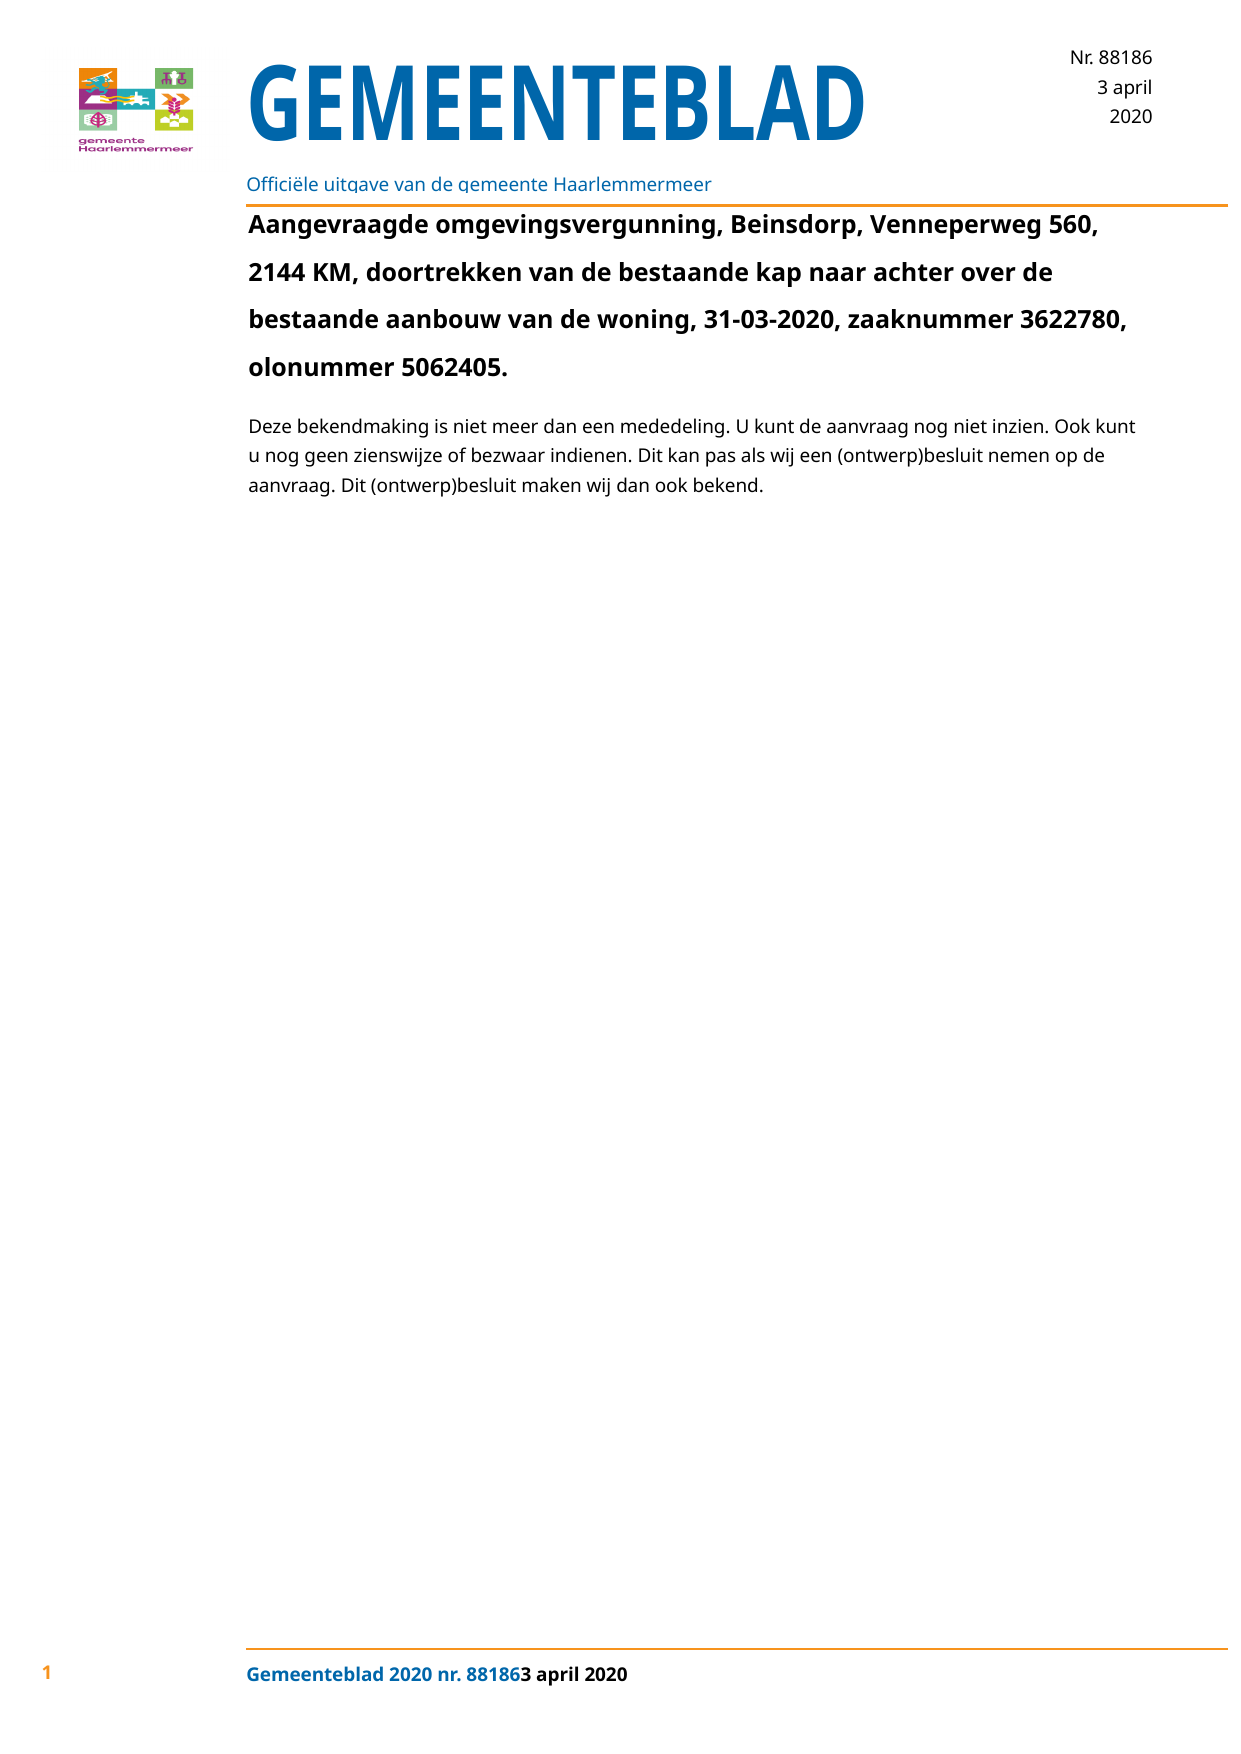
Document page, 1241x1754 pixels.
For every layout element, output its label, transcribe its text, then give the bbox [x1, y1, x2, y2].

text Aangevraagde omgevingsvergunning, Beinsdorp, Venneperweg 560, 2144 KM, doortrekken van de bestaande kap naar achter over de bestaande aanbouw van de woning, 31-03-2020, zaaknummer 3622780, olonummer 5062405. [248, 207, 1152, 384]
text Deze bekendmaking is niet meer dan een mededeling. U kunt de aanvraag nog niet inzien. Ook kunt u nog geen zienswijze of bezwaar indienen. Dit kan pas als wij een (ontwerp)besluit nemen op de aanvraag. Dit (ontwerp)besluit maken wij dan ook bekend. [248, 413, 1152, 498]
picture [41, 47, 231, 172]
